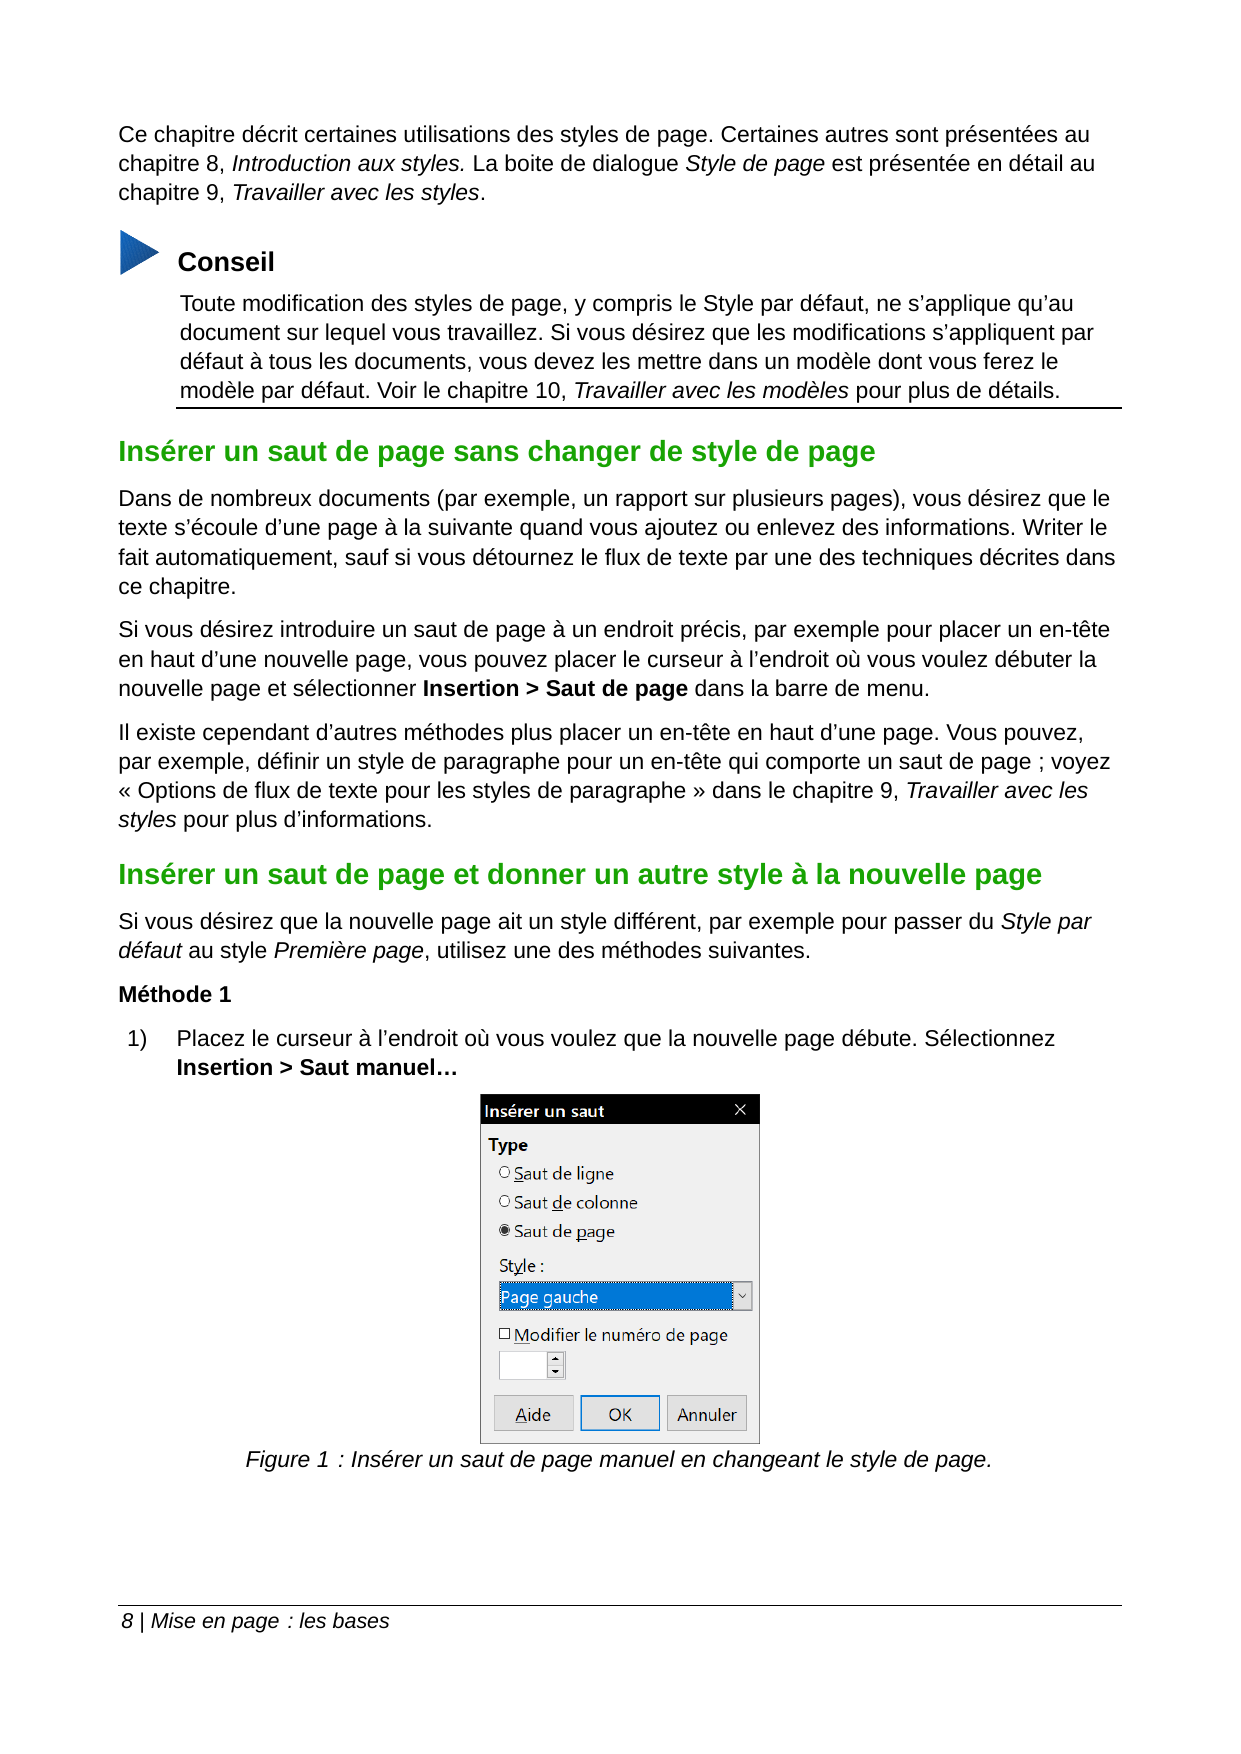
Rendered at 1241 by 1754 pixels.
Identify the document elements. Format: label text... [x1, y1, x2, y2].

subtitle Insérer un saut de page sans changer de style de page [118, 438, 1122, 468]
text Toute modification des styles de page, y compris le Style par défaut, ne s’applique qu’au document sur lequel vous travaillez. Si vous désirez que les modifications s’appliquent par défaut à tous les documents, vous devez les mettre dans un modèle dont vous ferez le modèle par défaut. Voir le chapitre 10, Travailler avec les modèles pour plus de détails. [176, 284, 1122, 407]
text Si vous désirez introduire un saut de page à un endroit précis, par exemple pour placer un en-tête en haut d’une nouvelle page, vous pouvez placer le curseur à l’endroit où vous voulez débuter la nouvelle page et sélectionner Insertion > Saut de page dans la barre de menu. [118, 613, 1122, 701]
list Placez le curseur à l’endroit où vous voulez que la nouvelle page débute. Sélectionnez Insertion > Saut manuel… [147, 1022, 1122, 1080]
text Si vous désirez que la nouvelle page ait un style différent, par exemple pour passer du Style par défaut au style Première page, utilisez une des méthodes suivantes. [118, 905, 1122, 963]
text Méthode 1 [118, 978, 1122, 1007]
picture [480, 1094, 760, 1444]
text Dans de nombreux documents (par exemple, un rapport sur plusieurs pages), vous désirez que le texte s’écoule d’une page à la suivante quand vous ajoutez ou enlevez des informations. Writer le fait automatiquement, sauf si vous détournez le flux de texte par une des techniques décrites dans ce chapitre. [118, 482, 1122, 599]
text Ce chapitre décrit certaines utilisations des styles de page. Certaines autres sont présentées au chapitre 8, Introduction aux styles. La boite de dialogue Style de page est présentée en détail au chapitre 9, Travailler avec les styles. [118, 118, 1122, 206]
text Figure 1 : Insérer un saut de page manuel en changeant le style de page. [118, 1444, 1122, 1473]
subtitle Conseil [118, 228, 1122, 277]
subtitle Insérer un saut de page et donner un autre style à la nouvelle page [118, 861, 1122, 891]
text Il existe cependant d’autres méthodes plus placer un en-tête en haut d’une page. Vous pouvez, par exemple, définir un style de paragraphe pour un en-tête qui comporte un saut de page ; voyez « Options de flux de texte pour les styles de paragraphe » dans le chapitre 9, Travailler avec les styles pour plus d’informations. [118, 716, 1122, 832]
